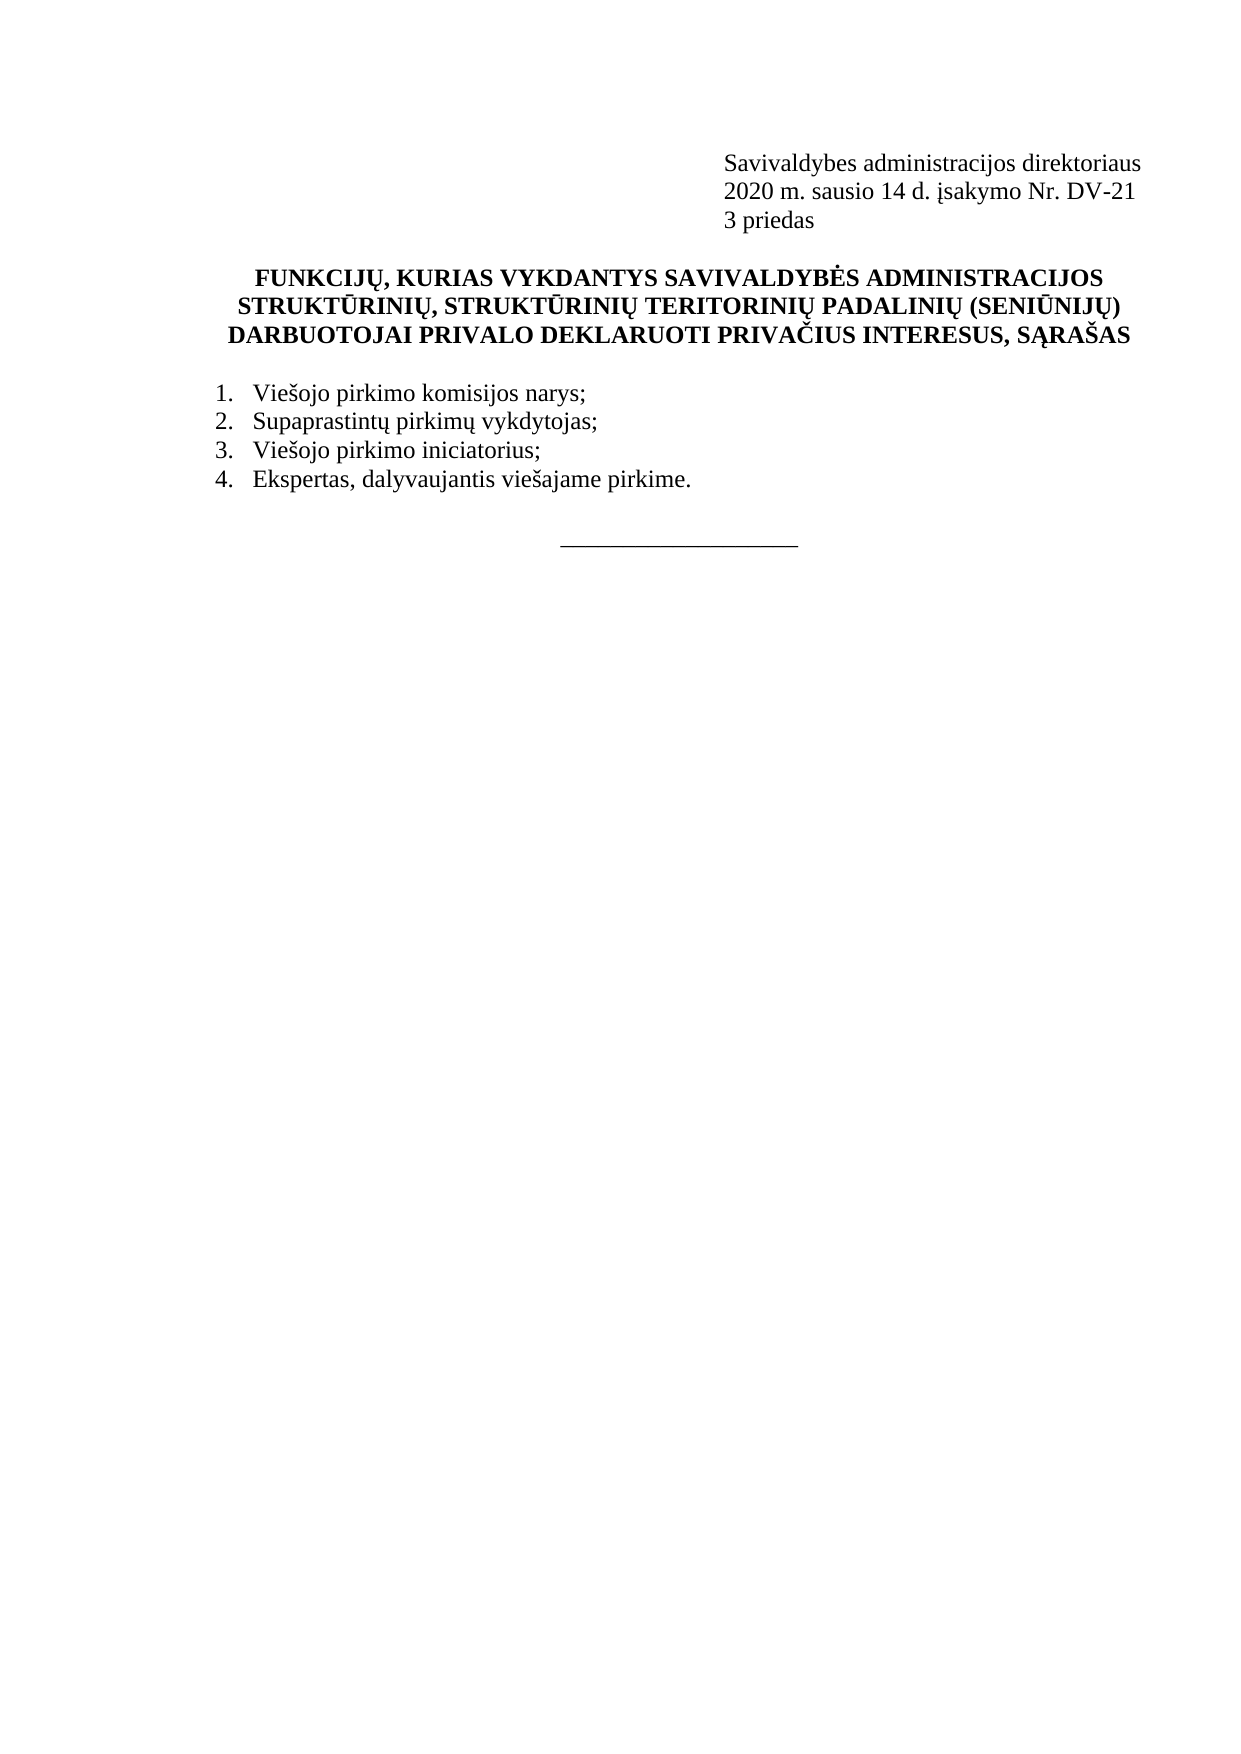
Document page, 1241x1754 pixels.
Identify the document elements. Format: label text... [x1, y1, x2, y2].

text 2020 m. sausio 14 d. įsakymo Nr. DV-21 [723, 176, 1181, 205]
text Savivaldybes administracijos direktoriaus [723, 148, 1181, 176]
text FUNKCIJŲ, KURIAS VYKDANTYS SAVIVALDYBĖS ADMINISTRACIJOS STRUKTŪRINIŲ, STRUKTŪRINIŲ TERITORINIŲ PADALINIŲ (SENIŪNIJŲ) DARBUOTOJAI PRIVALO DEKLARUOTI PRIVAČIUS INTERESUS, SĄRAŠAS [177, 263, 1181, 349]
text 3 priedas [723, 205, 1181, 234]
text 1. Viešojo pirkimo komisijos narys; [215, 378, 1181, 406]
text 4. Ekspertas, dalyvaujantis viešajame pirkime. [215, 464, 1181, 493]
text 2. Supaprastintų pirkimų vykdytojas; [215, 406, 1181, 435]
text 3. Viešojo pirkimo iniciatorius; [215, 435, 1181, 464]
text ___________________ [177, 521, 1181, 550]
